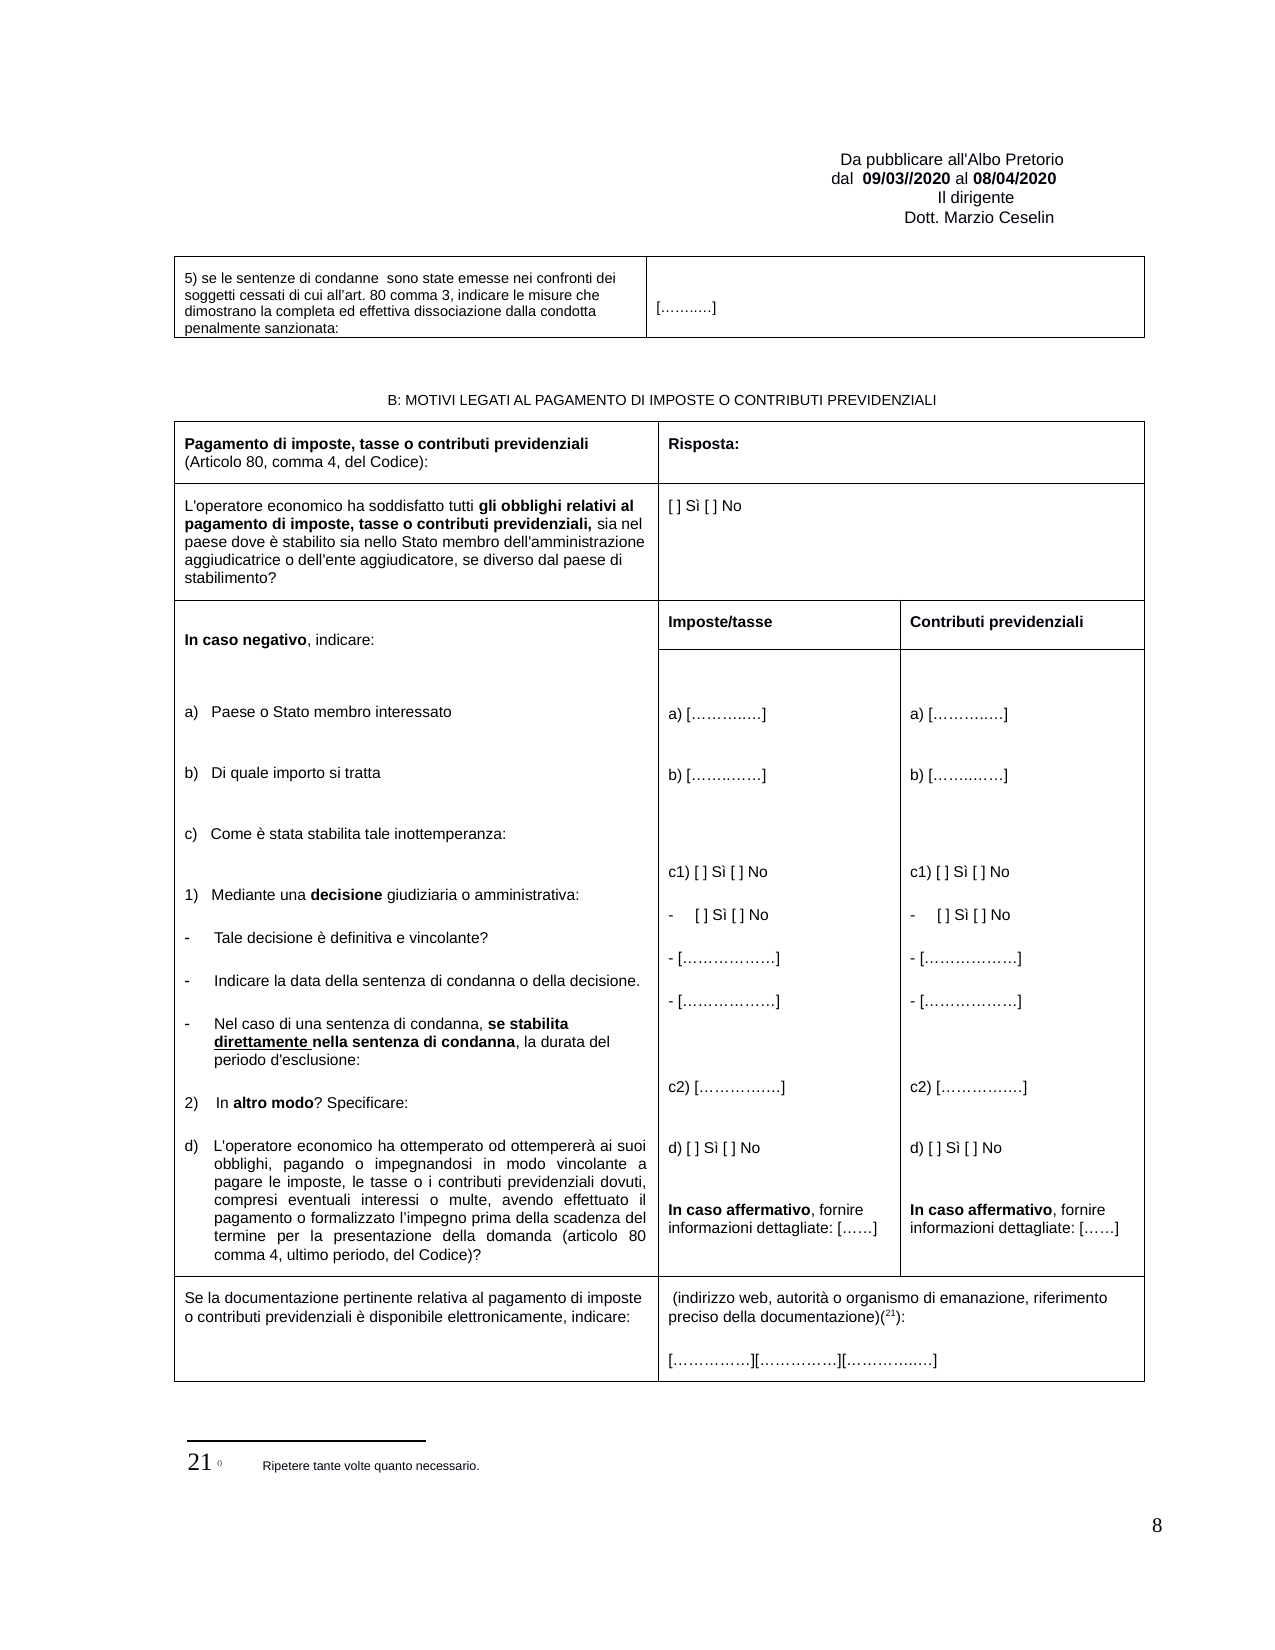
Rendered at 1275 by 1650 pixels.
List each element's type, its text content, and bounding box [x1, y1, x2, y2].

text B: MOTIVI LEGATI AL PAGAMENTO DI IMPOSTE O CONTRIBUTI PREVIDENZIALI [187, 392, 1137, 409]
table_cell Contributi previdenziali [901, 601, 1144, 648]
table_cell (indirizzo web, autorità o organismo di emanazione, riferimento preciso della documentazione)(): [……………][……………][…………..…] [659, 1277, 1144, 1381]
table_cell In caso negativo, indicare: a) Paese o Stato membro interessato b) Di quale importo si tratta c) Come è stata stabilita tale inottemperanza: 1) Mediante una decisione giudiziaria o amministrativa: Tale decisione è definitiva e vincolante? Indicare la data della sentenza di condanna o della decisione. Nel caso di una sentenza di condanna, se stabilita direttamente nella sentenza di condanna, la durata del periodo d'esclusione: 2) In altro modo? Specificare: d) L'operatore economico ha ottemperato od ottempererà ai suoi obblighi, pagando o impegnandosi in modo vincolante a pagare le imposte, le tasse o i contributi previdenziali dovuti, compresi eventuali interessi o multe, avendo effettuato il pagamento o formalizzato l’impegno prima della scadenza del termine per la presentazione della domanda (articolo 80 comma 4, ultimo periodo, del Codice)? [175, 601, 658, 1276]
table_cell [……..…] [647, 257, 1144, 337]
table_cell L'operatore economico ha soddisfatto tutti gli obblighi relativi al pagamento di imposte, tasse o contributi previdenziali, sia nel paese dove è stabilito sia nello Stato membro dell'amministrazione aggiudicatrice o dell'ente aggiudicatore, se diverso dal paese di stabilimento? [175, 484, 658, 599]
table_header Pagamento di imposte, tasse o contributi previdenziali (Articolo 80, comma 4, del Codice): [175, 422, 658, 483]
table_cell Se la documentazione pertinente relativa al pagamento di imposte o contributi previdenziali è disponibile elettronicamente, indicare: [175, 1277, 658, 1381]
table_cell a) [………..…] b) [……..……] c1) [ ] Sì [ ] No - [ ] Sì [ ] No - [………………] - [………………] c2) [………….…] d) [ ] Sì [ ] No In caso affermativo, fornire informazioni dettagliate: [……] [901, 650, 1144, 1276]
table_cell a) [………..…] b) [……..……] c1) [ ] Sì [ ] No - [ ] Sì [ ] No - [………………] - [………………] c2) [………….…] d) [ ] Sì [ ] No In caso affermativo, fornire informazioni dettagliate: [……] [659, 650, 900, 1276]
table_cell Imposte/tasse [659, 601, 900, 648]
table_cell 5) se le sentenze di condanne sono state emesse nei confronti dei soggetti cessati di cui all’art. 80 comma 3, indicare le misure che dimostrano la completa ed effettiva dissociazione dalla condotta penalmente sanzionata: [175, 257, 646, 337]
table_cell [ ] Sì [ ] No [659, 484, 1144, 599]
table_header Risposta: [659, 422, 1144, 483]
